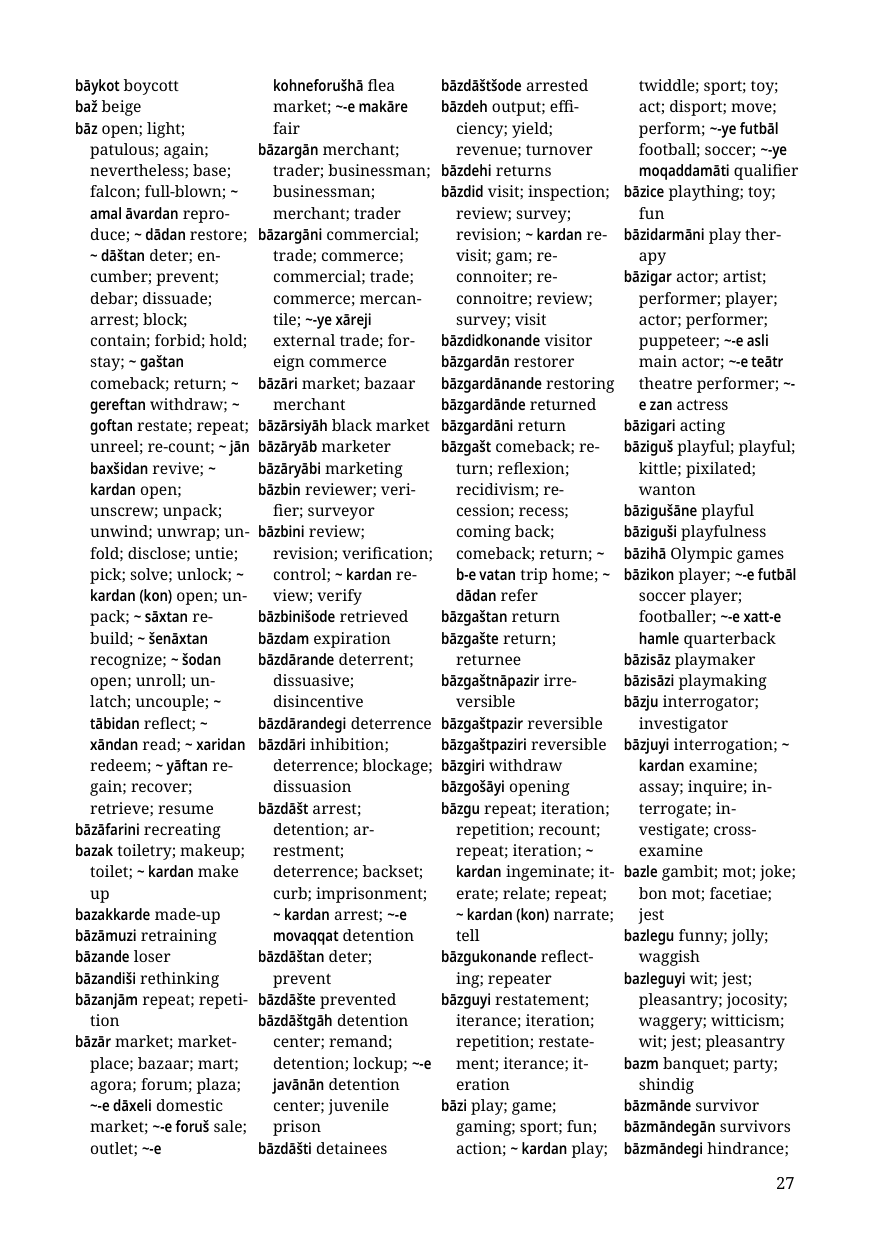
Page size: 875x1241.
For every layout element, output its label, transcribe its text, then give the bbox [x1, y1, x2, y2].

text kohneforušhā flea mar­ket; ~-e makāre fair [258, 75, 433, 139]
text bāzigar actor; artist; per­former; player; actor; per­former; puppeteer; ~-e asli main ac­tor; ~-e teātr theatre per­former; ~-e zan actress [624, 266, 799, 415]
text bāzdārande deterrent; dis­suasive; disincentive [258, 649, 433, 712]
text bāzisāz playmaker [624, 649, 799, 670]
text bāzgukonande reflect­ing; re­peater [441, 946, 616, 989]
text bāzmāndegān survivors [624, 1116, 799, 1137]
text bāzju interrogator; investig­ator [624, 691, 799, 734]
text bāzgardān restorer [441, 351, 616, 372]
text baž beige [75, 96, 250, 117]
text bāzdārandegi deterrence [258, 712, 433, 734]
text twiddle; sport; toy; act; dis­port; move; perform; ~-ye futbāl football; soccer; ~-ye moqaddamāti quali­fier [624, 75, 799, 181]
text bāzbini review; revision; verifi­cation; control; ~ kardan re­view; verify [258, 521, 433, 606]
text bāzmāndegi hindrance; [624, 1137, 799, 1159]
text bāzdāštšode arrested [441, 75, 616, 96]
text bāzār market; market­place; bazaar; mart; agora; fo­rum; plaza; ~-e dāxeli domestic market; ~-e foruš sale; out­let; ~-e [75, 1031, 250, 1159]
text bāz open; light; patulous; again; nevertheless; base; fal­con; full-blown; ~ amal āvardan repro­duce; ~ dādan restore; ~ dāštan deter; en­cumber; prevent; debar; dis­suade; arrest; block; contain; forbid; hold; stay; ~ gaštan comeback; return; ~ gereftan withdraw; ~ goftan restate; repeat; un­reel; re-count; ~ jān baxšidan revive; ~ kardan open; unscrew; un­pack; unwind; unwrap; un­fold; disclose; untie; pick; solve; unlock; ~ kardan (kon) open; un­pack; ~ sāxtan re­build; ~ šenāxtan recognize; ~ šodan open; unroll; un­latch; uncouple; ~ tābidan reflect; ~ xāndan read; ~ xaridan redeem; ~ yāftan re­gain; recover; retrieve; re­sume [75, 117, 250, 819]
text bazak toiletry; makeup; toi­let; ~ kardan make up [75, 840, 250, 904]
text bāzdāšte prevented [258, 989, 433, 1010]
text bāzjuyi interrogation; ~ kardan examine; assay; inquire; in­terrogate; in­vestigate; cross-examine [624, 734, 799, 861]
text bazm banquet; party; shindig [624, 1052, 799, 1095]
text bāzanjām repeat; repeti­tion [75, 989, 250, 1031]
text bazakkarde made-up [75, 904, 250, 925]
text bāzdehi returns [441, 160, 616, 181]
text bāzikon player; ~-e futbāl soc­cer player; footballer; ~-e xatt-e hamle quarter­back [624, 564, 799, 649]
text bāzāri market; bazaar mer­chant [258, 372, 433, 415]
text bāzguyi restatement; itera­nce; iteration; repeti­tion; restate­ment; iter­ance; it­eration [441, 989, 616, 1095]
text bāzgaštnāpazir irre­versible [441, 670, 616, 712]
text bāzi play; game; gaming; sport; fun; action; ~ kardan play; [441, 1095, 616, 1159]
text bāzdam expiration [258, 627, 433, 649]
text bāzihā Olympic games [624, 542, 799, 564]
text bāzice plaything; toy; fun [624, 181, 799, 224]
text bāzdeh output; effi­ciency; yield; revenue; turnover [441, 96, 616, 160]
text bāzidarmāni play ther­apy [624, 224, 799, 266]
text bāzāryāb marketer [258, 436, 433, 457]
text bāzgaštan return [441, 606, 616, 627]
text bāzgašt comeback; re­turn; re­flexion; recidi­vism; re­cession; recess; coming back; comeback; return; ~ b-e vatan trip home; ~ dādan re­fer [441, 436, 616, 606]
text bāzigušāne playful [624, 500, 799, 521]
text bāzgardānande restor­ing [441, 372, 616, 394]
text bāzandiši rethinking [75, 967, 250, 989]
text bāykot boycott [75, 75, 250, 96]
text bāzgašte return; returnee [441, 627, 616, 670]
text bāzāfarini recreating [75, 819, 250, 840]
text bāzigari acting [624, 415, 799, 436]
text bāzdāšti detainees [258, 1137, 433, 1159]
text bazleguyi wit; jest; pleas­antry; jocosity; wag­gery; witticism; wit; jest; pleas­antry [624, 967, 799, 1052]
text bāzisāzi playmaking [624, 670, 799, 691]
text bāzgardānde returned [441, 394, 616, 415]
text bāzdāštgāh detention cen­ter; remand; deten­tion; lockup; ~-e javānān de­tention center; juvenile prison [258, 1010, 433, 1137]
text bāziguši playfulness [624, 521, 799, 542]
text bāzdāšt arrest; detention; ar­restment; deterrence; back­set; curb; imprison­ment; ~ kardan arrest; ~-e movaqqat detention [258, 797, 433, 946]
text bāziguš playful; playful; kit­tle; pixilated; wanton [624, 436, 799, 500]
text bāzargāni commercial; trade; commerce; com­mercial; trade; com­merce; mercan­tile; ~-ye xāreji external trade; for­eign commerce [258, 224, 433, 372]
text bāzbinišode retrieved [258, 606, 433, 627]
text bāzgaštpaziri reversible [441, 734, 616, 755]
text bāzdidkonande visitor [441, 330, 616, 351]
text bāzdāštan deter; prevent [258, 946, 433, 989]
text bāzgu repeat; iteration; repe­tition; recount; re­peat; itera­tion; ~ kardan ingeminate; it­erate; re­late; repeat; ~ kardan (kon) narrate; tell [441, 797, 616, 946]
text bāzgiri withdraw [441, 755, 616, 776]
text bazlegu funny; jolly; wag­gish [624, 925, 799, 967]
text bāzāryābi marketing [258, 457, 433, 479]
text bāzdid visit; inspection; re­view; survey; revision; ~ kardan re­visit; gam; re­connoiter; re­connoitre; re­view; survey; visit [441, 181, 616, 330]
text bāzargān merchant; trader; businessman; business­man; merchant; trader [258, 139, 433, 224]
text bazle gambit; mot; joke; bon mot; facetiae; jest [624, 861, 799, 925]
text bāzgošāyi opening [441, 776, 616, 797]
text bāzgaštpazir reversible [441, 712, 616, 734]
text bāzbin reviewer; veri­fier; sur­veyor [258, 479, 433, 521]
text bāzāmuzi retraining [75, 925, 250, 946]
text bāzmānde survivor [624, 1095, 799, 1116]
text bāzārsiyāh black market [258, 415, 433, 436]
text bāzande loser [75, 946, 250, 967]
text bāzdāri inhibition; deter­rence; blockage; dissua­sion [258, 734, 433, 797]
text bāzgardāni return [441, 415, 616, 436]
